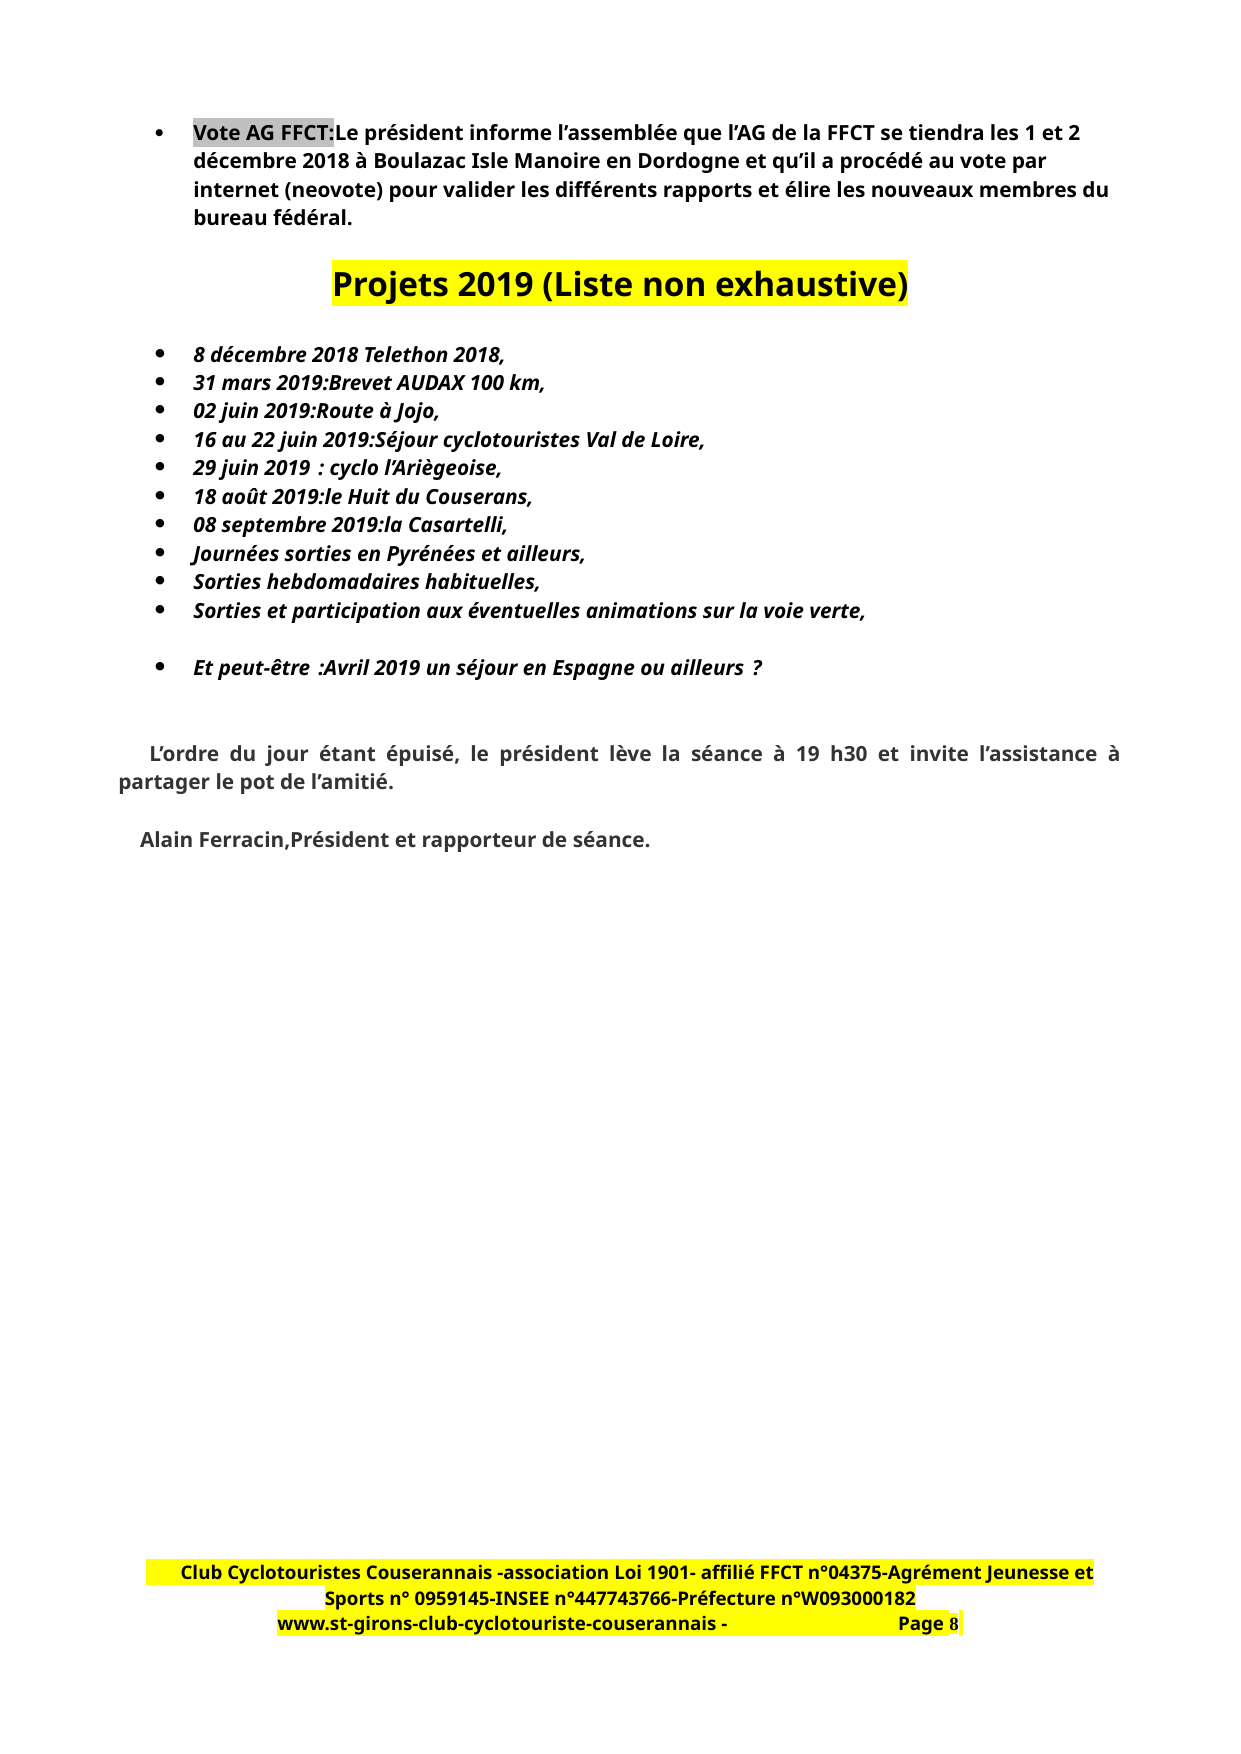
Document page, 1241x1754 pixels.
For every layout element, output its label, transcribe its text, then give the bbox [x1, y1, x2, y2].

list Et peut-être :Avril 2019 un séjour en Espagne ou ailleurs ? [156, 653, 1122, 681]
list Vote AG FFCT:Le président informe l’assemblée que l’AG de la FFCT se tiendra les 1 et 2 décembre 2018 à Boulazac Isle Manoire en Dordogne et qu’il a procédé au vote par internet (neovote) pour valider les différents rapports et élire les nouveaux membres du bureau fédéral. [156, 118, 1122, 232]
list 29 juin 2019 : cyclo l’Ariègeoise, [156, 453, 1122, 482]
list Journées sorties en Pyrénées et ailleurs, [156, 539, 1122, 567]
list 16 au 22 juin 2019:Séjour cyclotouristes Val de Loire, [156, 425, 1122, 453]
text Projets 2019 (Liste non exhaustive) [118, 260, 1122, 306]
list 08 septembre 2019:la Casartelli, [156, 510, 1122, 539]
text L’ordre du jour étant épuisé, le président lève la séance à 19 h30 et invite l’assistance à partager le pot de l’amitié. [118, 739, 1122, 796]
list Sorties et participation aux éventuelles animations sur la voie verte, [156, 596, 1122, 624]
list 31 mars 2019:Brevet AUDAX 100 km, [156, 368, 1122, 397]
text Alain Ferracin,Président et rapporteur de séance. [118, 825, 1122, 854]
list Sorties hebdomadaires habituelles, [156, 567, 1122, 596]
list 18 août 2019:le Huit du Couserans, [156, 482, 1122, 510]
list 8 décembre 2018 Telethon 2018, [156, 340, 1122, 368]
list 02 juin 2019:Route à Jojo, [156, 397, 1122, 425]
